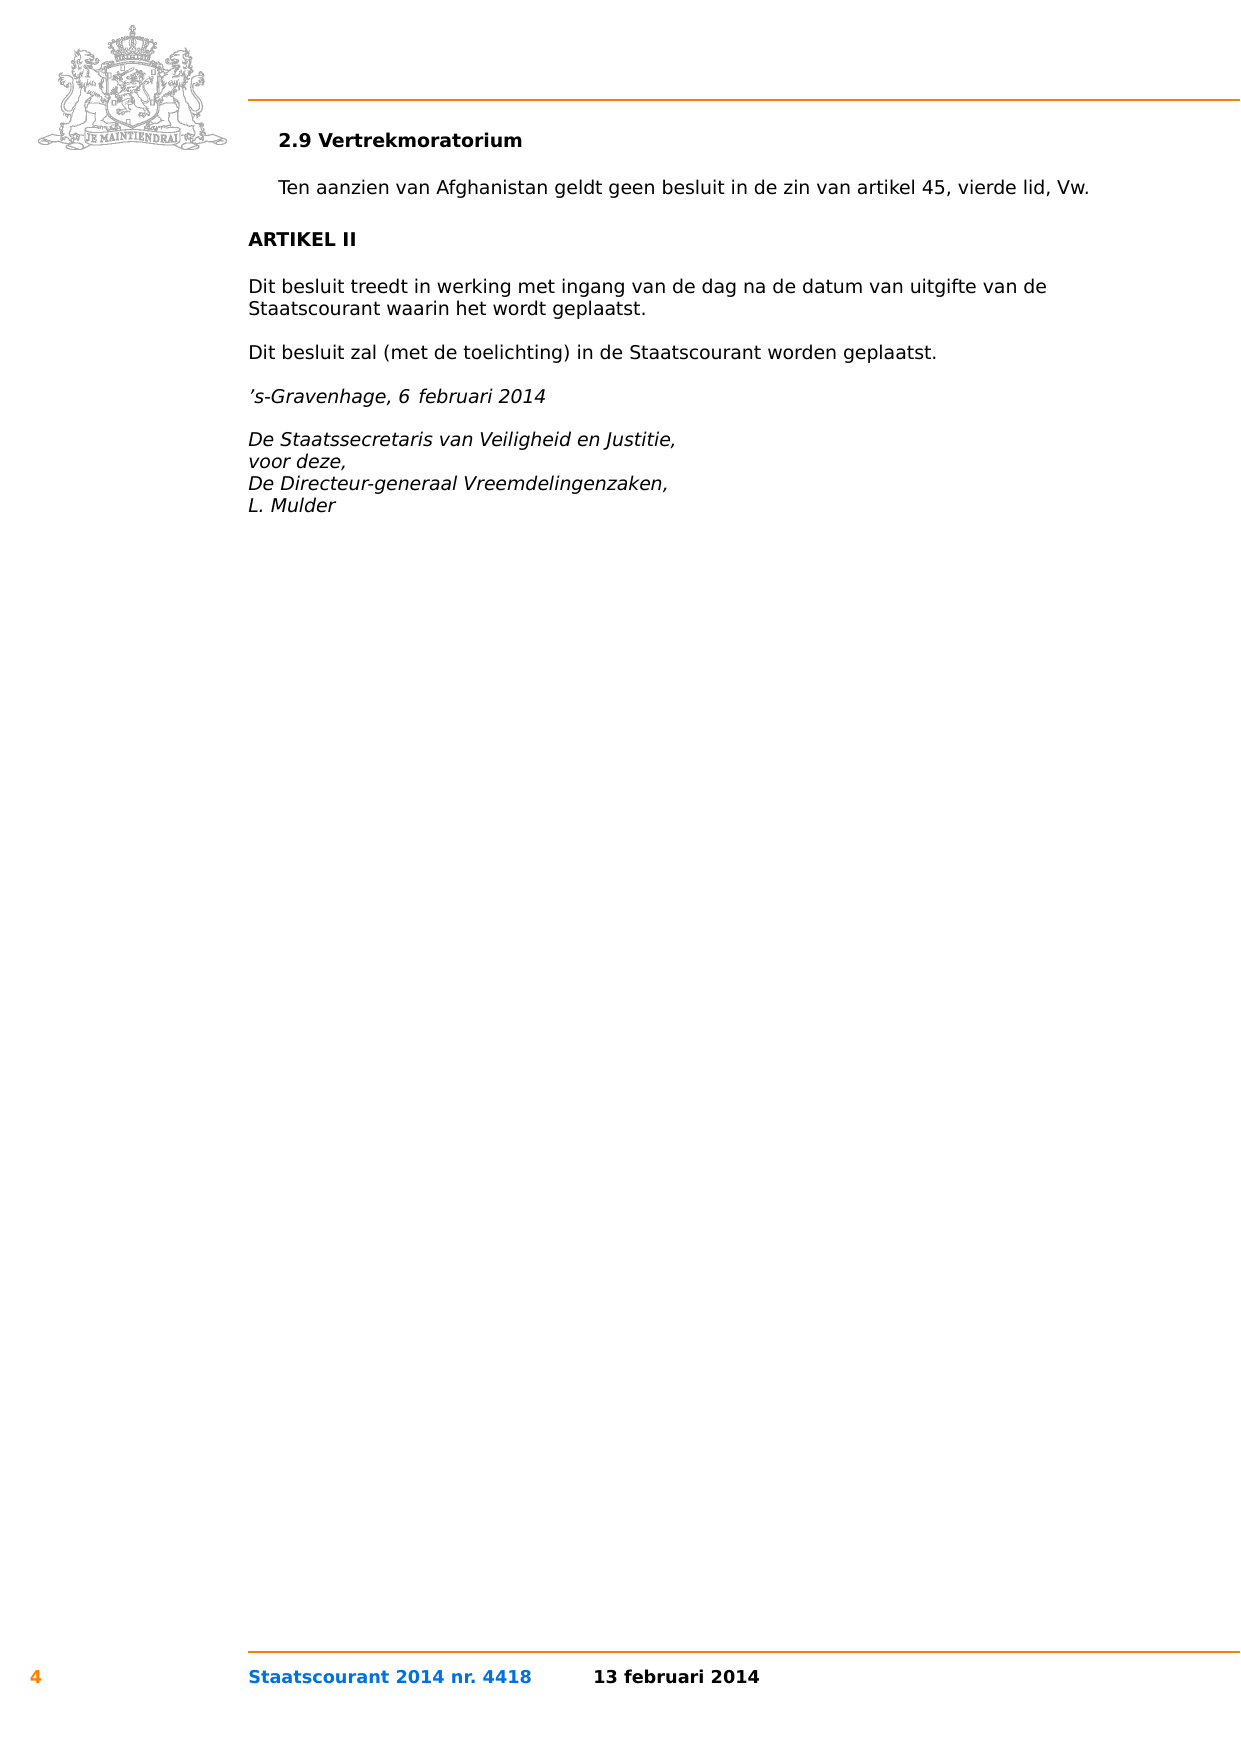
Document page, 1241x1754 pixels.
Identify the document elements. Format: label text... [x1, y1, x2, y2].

text Dit besluit zal (met de toelichting) in de Staatscourant worden geplaatst. [248, 342, 1163, 364]
subtitle ARTIKEL II [248, 229, 1163, 251]
subtitle 2.9 Vertrekmoratorium [278, 130, 1163, 152]
text Dit besluit treedt in werking met ingang van de dag na de datum van uitgifte van de Staatscourant waarin het wordt geplaatst. [248, 276, 1163, 320]
picture [38, 25, 227, 150]
text ’s-Gravenhage, 6 februari 2014 [248, 386, 1163, 407]
text De Staatssecretaris van Veiligheid en Justitie, voor deze, De Directeur-generaal Vreemdelingenzaken, L. Mulder [248, 429, 1163, 517]
text Ten aanzien van Afghanistan geldt geen besluit in de zin van artikel 45, vierde lid, Vw. [278, 177, 1163, 199]
